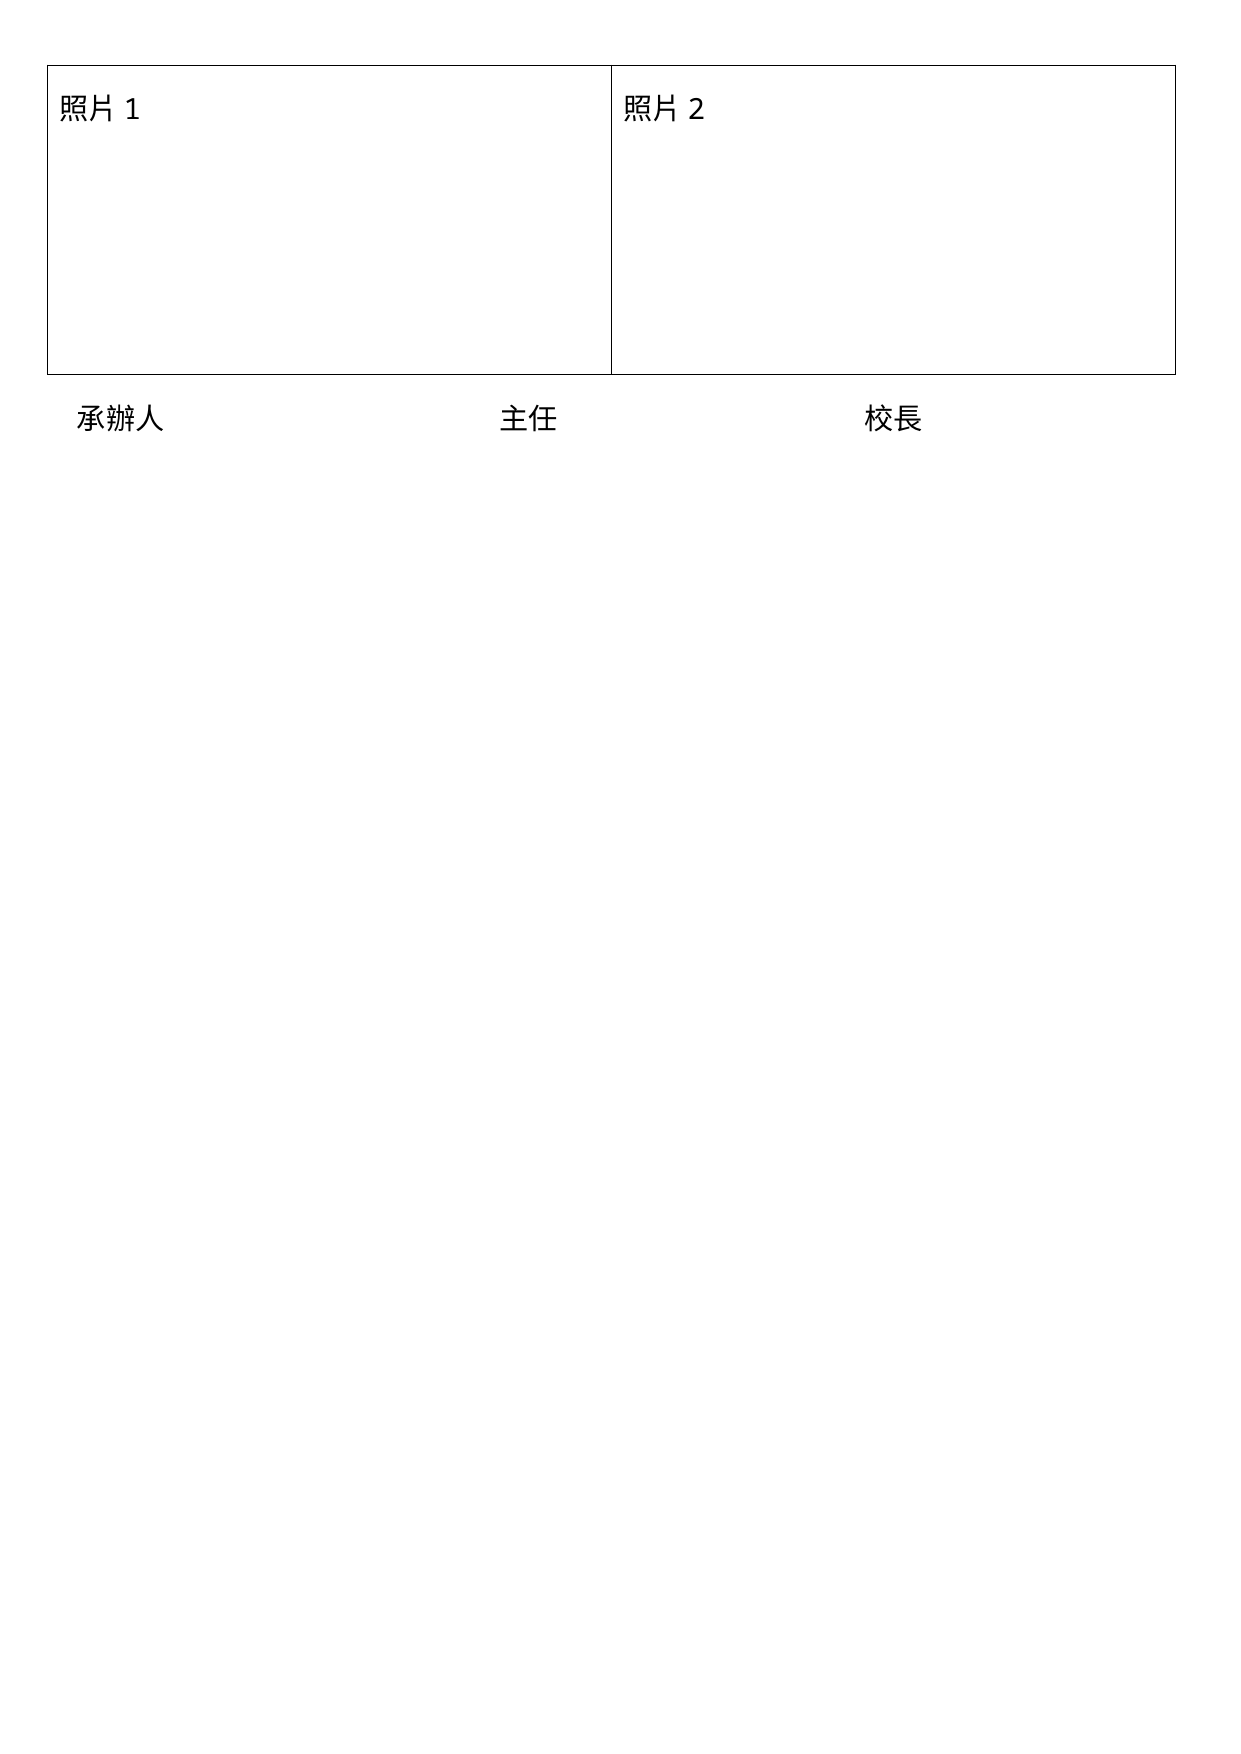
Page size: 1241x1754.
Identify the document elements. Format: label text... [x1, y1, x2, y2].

table_header 照片1 [48, 66, 611, 374]
table_header 照片2 [612, 66, 1175, 374]
text 承辦人 主任 校長 [59, 375, 1181, 437]
